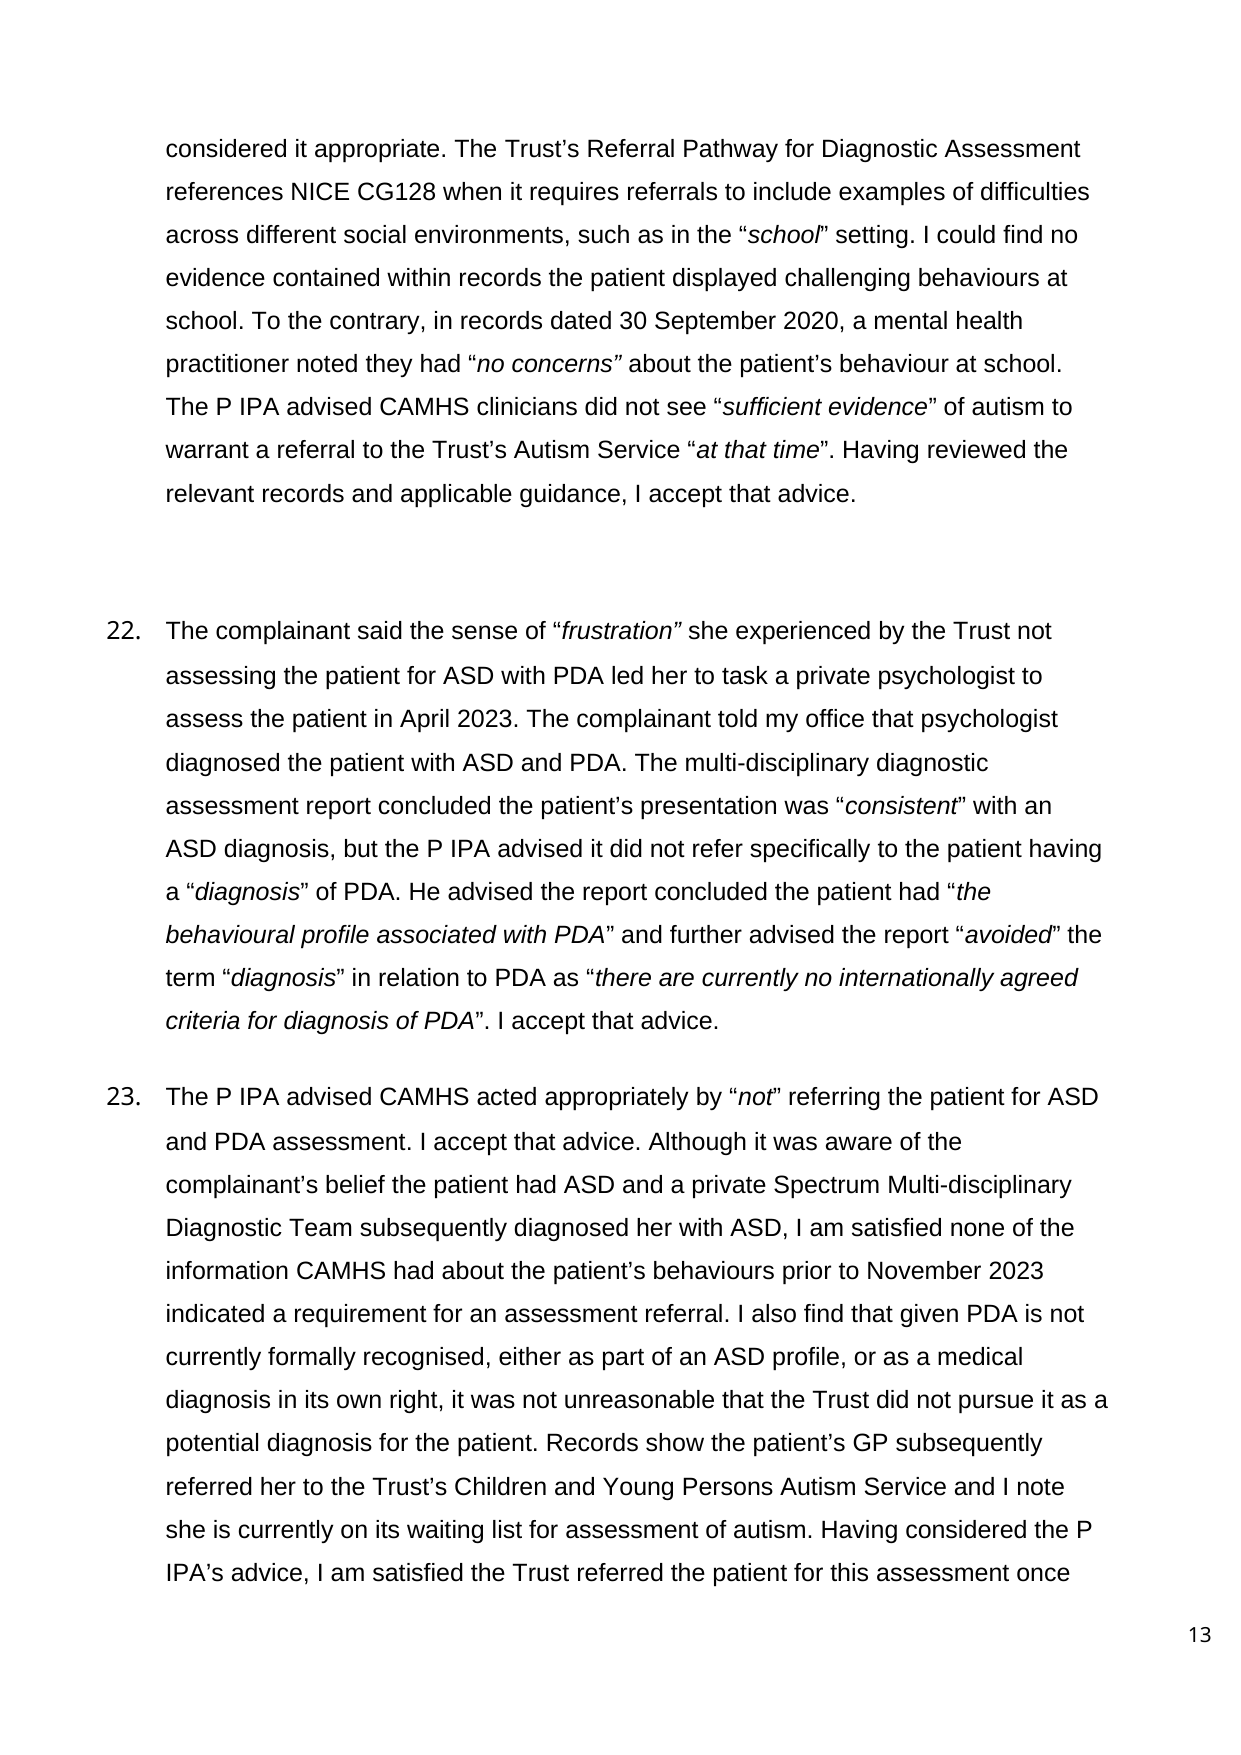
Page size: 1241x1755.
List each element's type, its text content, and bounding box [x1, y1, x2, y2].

list The complainant said the sense of “frustration” she experienced by the Trust not assessing the patient for ASD with PDA led her to task a private psychologist to assess the patient in April 2023. The complainant told my office that psychologist diagnosed the patient with ASD and PDA. The multi-disciplinary diagnostic assessment report concluded the patient’s presentation was “consistent” with an ASD diagnosis, but the P IPA advised it did not refer specifically to the patient having a “diagnosis” of PDA. He advised the report concluded the patient had “the behavioural profile associated with PDA” and further advised the report “avoided” the term “diagnosis” in relation to PDA as “there are currently no internationally agreed criteria for diagnosis of PDA”. I accept that advice. [106, 613, 1110, 1035]
list considered it appropriate. The Trust’s Referral Pathway for Diagnostic Assessment references NICE CG128 when it requires referrals to include examples of difficulties across different social environments, such as in the “school” setting. I could find no evidence contained within records the patient displayed challenging behaviours at school. To the contrary, in records dated 30 September 2020, a mental health practitioner noted they had “no concerns” about the patient’s behaviour at school. The P IPA advised CAMHS clinicians did not see “sufficient evidence” of autism to warrant a referral to the Trust’s Autism Service “at that time”. Having reviewed the relevant records and applicable guidance, I accept that advice. [106, 134, 1110, 507]
list The P IPA advised CAMHS acted appropriately by “not” referring the patient for ASD and PDA assessment. I accept that advice. Although it was aware of the complainant’s belief the patient had ASD and a private Spectrum Multi-disciplinary Diagnostic Team subsequently diagnosed her with ASD, I am satisfied none of the information CAMHS had about the patient’s behaviours prior to November 2023 indicated a requirement for an assessment referral. I also find that given PDA is not currently formally recognised, either as part of an ASD profile, or as a medical diagnosis in its own right, it was not unreasonable that the Trust did not pursue it as a potential diagnosis for the patient. Records show the patient’s GP subsequently referred her to the Trust’s Children and Young Persons Autism Service and I note she is currently on its waiting list for assessment of autism. Having considered the P IPA’s advice, I am satisfied the Trust referred the patient for this assessment once [106, 1078, 1110, 1587]
